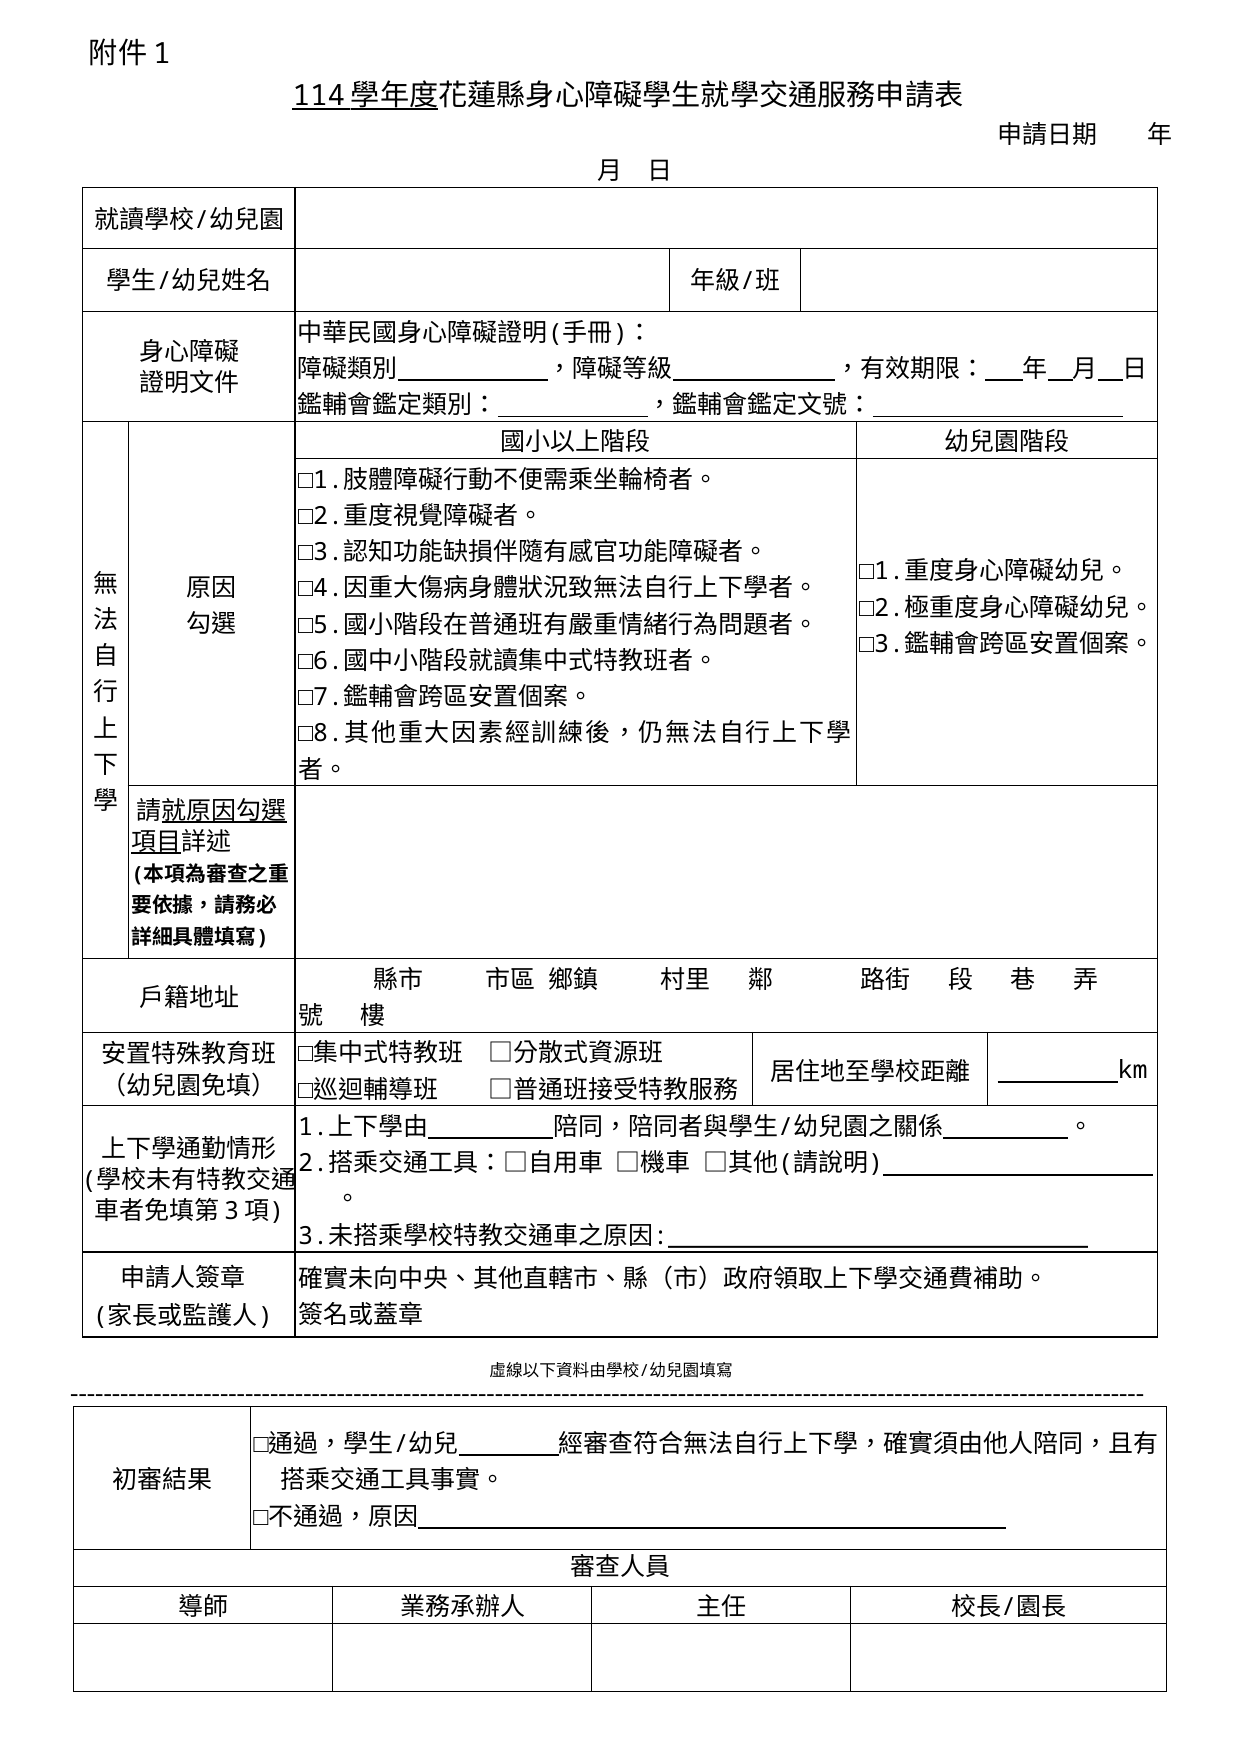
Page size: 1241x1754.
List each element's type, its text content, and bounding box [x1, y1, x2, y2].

table_cell 戶籍地址 [83, 959, 294, 1032]
text 114學年度花蓮縣身心障礙學生就學交通服務申請表 [89, 72, 1167, 114]
table_cell 無法自行上下學 [83, 422, 128, 958]
table_cell 居住地至學校距離 [753, 1033, 987, 1105]
table_cell 1.上下學由 陪同，陪同者與學生/幼兒園之關係 。 2.搭乘交通工具：□自用車 □機車 □其他(請說明) 。 3.未搭乘學校特教交通車之原因:____________________________ [296, 1106, 1157, 1251]
table_cell 請就原因勾選 項目詳述 (本項為審查之重要依據，請務必詳細具體填寫) [129, 786, 294, 958]
table_cell km [988, 1033, 1157, 1105]
table_header 初審結果 [74, 1407, 250, 1549]
text 虛線以下資料由學校/幼兒園填寫 [70, 1356, 1152, 1381]
table_header [296, 188, 1157, 248]
table_cell 安置特殊教育班 （幼兒園免填） [83, 1033, 294, 1105]
table_cell 幼兒園階段 [857, 422, 1157, 458]
table_cell 國小以上階段 [296, 422, 856, 458]
table_header □通過，學生/幼兒 經審查符合無法自行上下學，確實須由他人陪同，且有搭乘交通工具事實。 □不通過，原因 [251, 1407, 1166, 1549]
table_cell 縣市 市區 鄉鎮 村里 鄰 路街 段 巷 弄 號 樓 [296, 959, 1157, 1032]
table_cell 導師 [74, 1587, 332, 1623]
table_header 就讀學校/幼兒園 [83, 188, 294, 248]
table_cell 主任 [592, 1587, 850, 1623]
table_cell [296, 786, 1157, 958]
table_cell □1.肢體障礙行動不便需乘坐輪椅者。 □2.重度視覺障礙者。 □3.認知功能缺損伴隨有感官功能障礙者。 □4.因重大傷病身體狀況致無法自行上下學者。 □5.國小階段在普通班有嚴重情緒行為問題者。 □6.國中小階段就讀集中式特教班者。 □7.鑑輔會跨區安置個案。 □8.其他重大因素經訓練後，仍無法自行上下學者。 [296, 459, 856, 785]
table_cell 校長/園長 [851, 1587, 1166, 1623]
table_cell 確實未向中央、其他直轄市、縣（市）政府領取上下學交通費補助。 簽名或蓋章 [296, 1253, 1157, 1336]
table_cell 原因 勾選 [129, 422, 294, 785]
table_cell 審查人員 [74, 1550, 1166, 1586]
table_cell [851, 1624, 1166, 1691]
text 附件1 [89, 29, 1167, 72]
text 申請日期 年 月 日 [89, 114, 1182, 187]
table_cell 中華民國身心障礙證明(手冊)： 障礙類別 ，障礙等級 ，有效期限： 年 月 日 鑑輔會鑑定類別： ，鑑輔會鑑定文號： [296, 312, 1157, 421]
table_cell [333, 1624, 591, 1691]
table_cell □1.重度身心障礙幼兒。 □2.極重度身心障礙幼兒。 □3.鑑輔會跨區安置個案。 [857, 459, 1157, 785]
table_cell 申請人簽章 (家長或監護人) [83, 1253, 294, 1336]
table_cell 年級/班 [670, 249, 800, 311]
table_cell 學生/幼兒姓名 [83, 249, 294, 311]
table_cell [74, 1624, 332, 1691]
table_cell [801, 249, 1157, 311]
table_cell 上下學通勤情形 (學校未有特教交通車者免填第3項) [83, 1106, 294, 1251]
table_cell [592, 1624, 850, 1691]
table_cell 身心障礙 證明文件 [83, 312, 294, 421]
table_cell [296, 249, 669, 311]
text --------------------------------------------------------------------------------------------------------------------------------- [70, 1381, 1152, 1406]
table_cell 業務承辦人 [333, 1587, 591, 1623]
table_cell □集中式特教班 □分散式資源班 □巡迴輔導班 □普通班接受特教服務 [296, 1033, 752, 1105]
